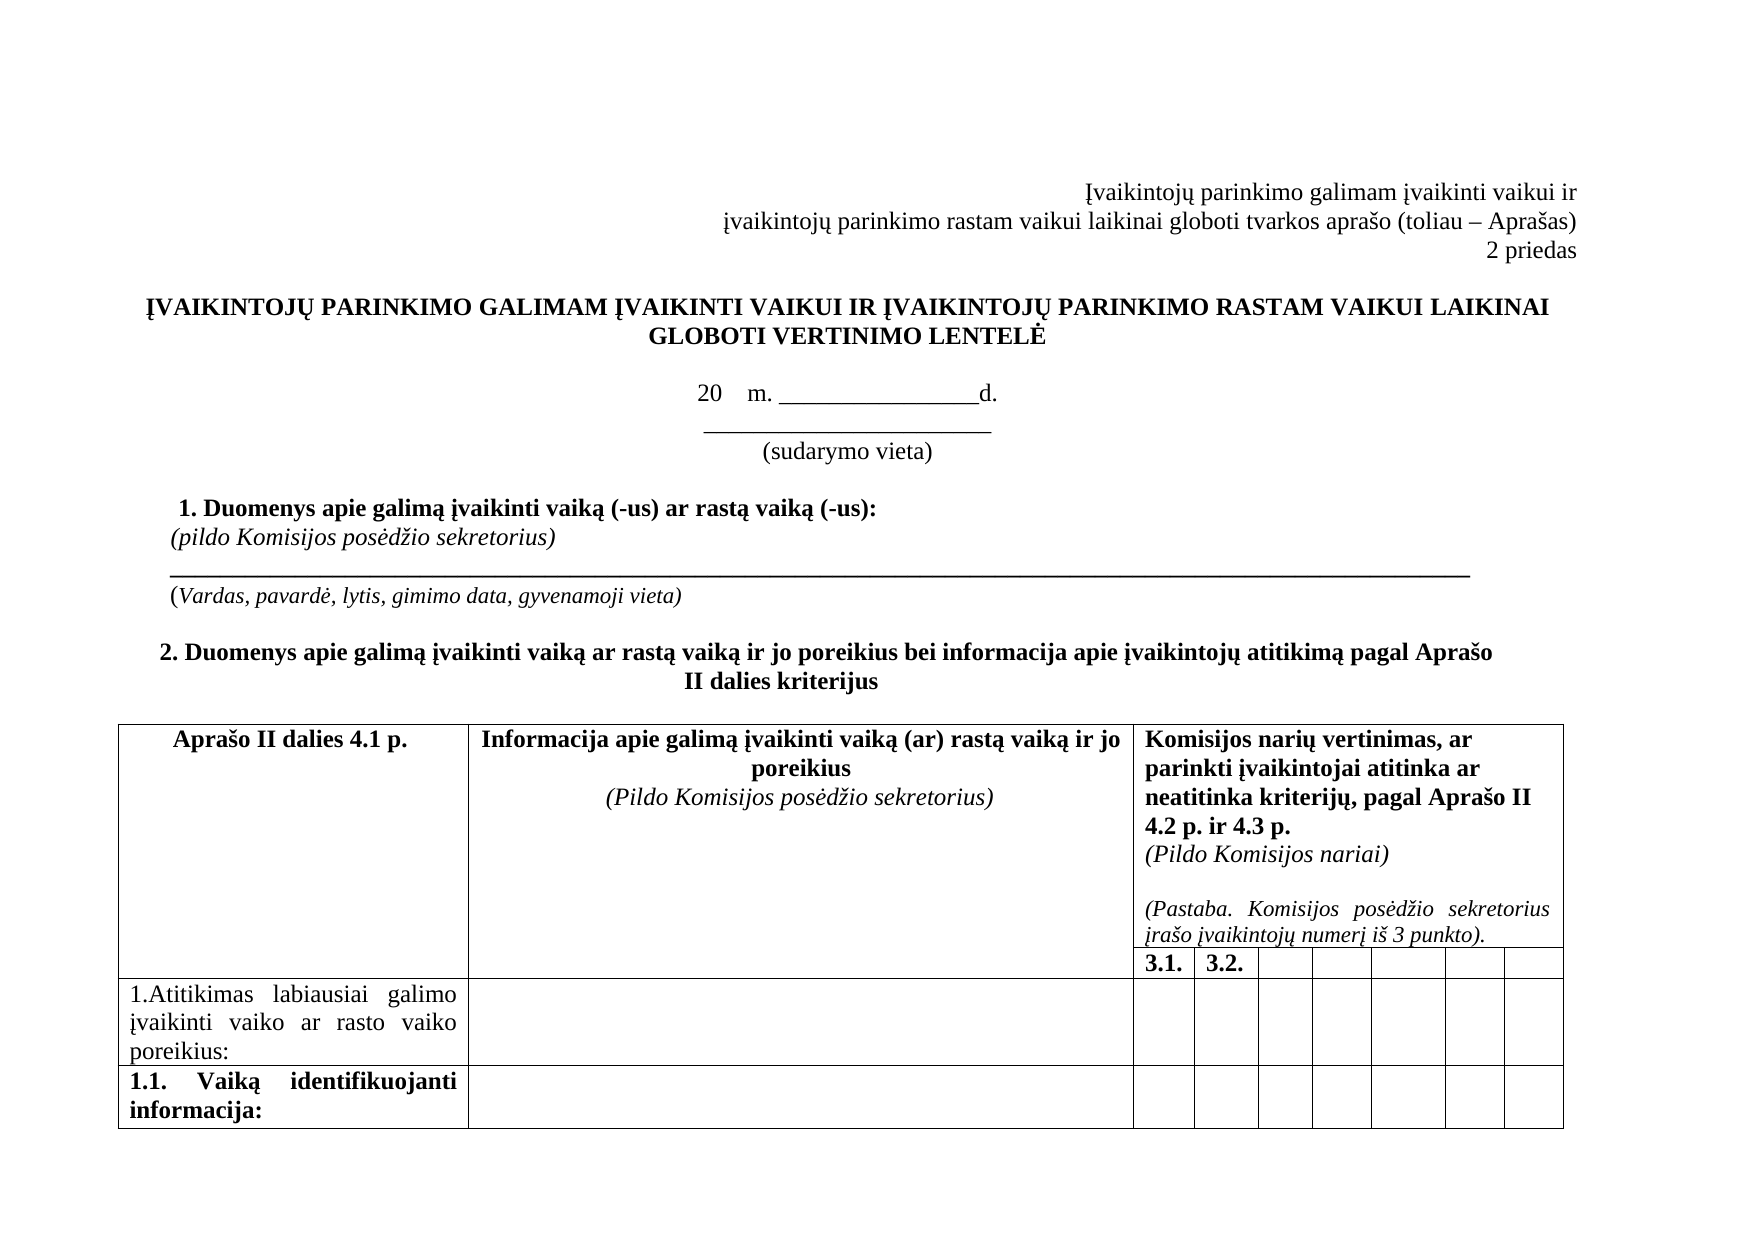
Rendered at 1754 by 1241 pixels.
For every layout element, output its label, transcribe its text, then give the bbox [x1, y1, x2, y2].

text (pildo Komisijos posėdžio sekretorius) [170, 522, 1577, 551]
text ________________________________________________________________________________________________________ [118, 551, 1577, 580]
table_cell [469, 979, 1133, 1065]
table_cell [1259, 1066, 1312, 1128]
table_cell [1313, 948, 1371, 978]
table_cell [1372, 979, 1445, 1065]
text 20 m. ________________d. [118, 378, 1577, 407]
table_cell [1195, 1066, 1258, 1128]
table_header Aprašo II dalies 4.1 p. [119, 725, 468, 978]
table_cell 3.2. [1195, 948, 1258, 978]
table_cell [1505, 1066, 1563, 1128]
table_cell [1446, 979, 1504, 1065]
table_cell [1313, 979, 1371, 1065]
table_cell [1195, 979, 1258, 1065]
table_cell [1134, 979, 1194, 1065]
table_cell 1.1. Vaiką identifikuojanti informacija: [119, 1066, 468, 1128]
table_cell [1446, 948, 1504, 978]
table_cell [469, 1066, 1133, 1128]
text _______________________ [118, 407, 1577, 436]
table_header Informacija apie galimą įvaikinti vaiką (ar) rastą vaiką ir jo poreikius (Pildo Komisijos posėdžio sekretorius) [469, 725, 1133, 978]
table_cell [1313, 1066, 1371, 1128]
text (Vardas, pavardė, lytis, gimimo data, gyvenamoji vieta) [118, 580, 1577, 608]
table_cell [1505, 979, 1563, 1065]
text ĮVAIKINTOJŲ PARINKIMO GALIMAM ĮVAIKINTI VAIKUI IR ĮVAIKINTOJŲ PARINKIMO RASTAM VAIKUI LAIKINAI GLOBOTI VERTINIMO LENTELĖ [118, 292, 1577, 350]
table_cell [1372, 948, 1445, 978]
table_cell [1372, 1066, 1445, 1128]
table_cell 3.1. [1134, 948, 1194, 978]
text 2 priedas [118, 235, 1577, 263]
table_cell [1259, 979, 1312, 1065]
table_cell [1446, 1066, 1504, 1128]
table_cell [1505, 948, 1563, 978]
table_cell [1134, 1066, 1194, 1128]
text 2. Duomenys apie galimą įvaikinti vaiką ar rastą vaiką ir jo poreikius bei informacija apie įvaikintojų atitikimą pagal Aprašo II dalies kriterijus [59, 637, 1503, 695]
text 1. Duomenys apie galimą įvaikinti vaiką (-us) ar rastą vaiką (-us): [133, 493, 1577, 522]
text įvaikintojų parinkimo rastam vaikui laikinai globoti tvarkos aprašo (toliau – Aprašas) [118, 206, 1577, 235]
text (sudarymo vieta) [118, 436, 1577, 465]
text Įvaikintojų parinkimo galimam įvaikinti vaikui ir [118, 177, 1577, 206]
table_header Komisijos narių vertinimas, ar parinkti įvaikintojai atitinka ar neatitinka kriterijų, pagal Aprašo II 4.2 p. ir 4.3 p. (Pildo Komisijos nariai) (Pastaba. Komisijos posėdžio sekretorius įrašo įvaikintojų numerį iš 3 punkto). [1134, 725, 1563, 947]
table_cell [1259, 948, 1312, 978]
